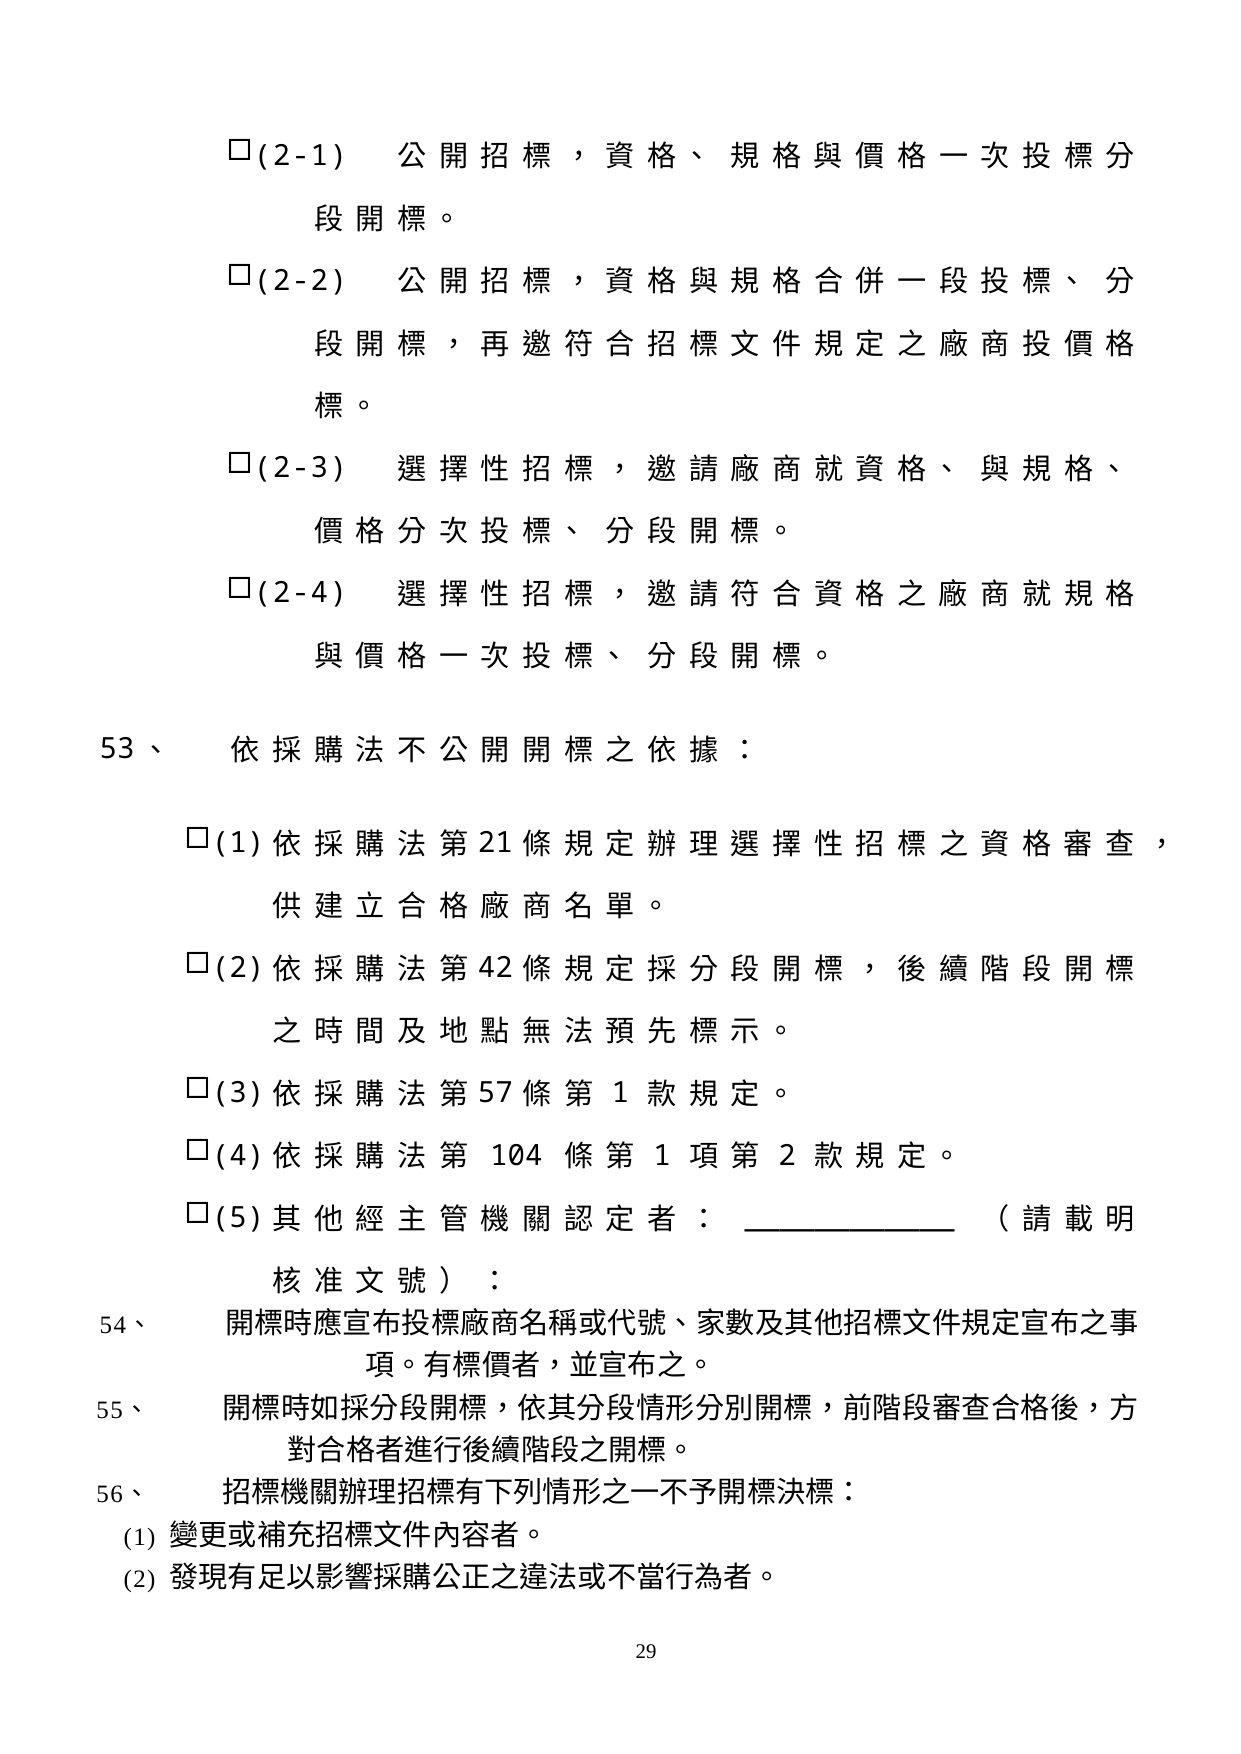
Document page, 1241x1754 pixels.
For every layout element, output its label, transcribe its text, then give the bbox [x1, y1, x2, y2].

text (2-1)公開招標，資格、規格與價格一次投標分段開標。 [191, 112, 1141, 237]
text (4)依採購法第104條第1項第2款規定。 [162, 1112, 1141, 1175]
text (2-2)公開招標，資格與規格合併一段投標、分段開標，再邀符合招標文件規定之廠商投價格標。 [191, 237, 1141, 425]
text (2-3)選擇性招標，邀請廠商就資格、與規格、價格分次投標、分段開標。 [191, 425, 1141, 550]
list 招標機關辦理招標有下列情形之一不予開標決標： [96, 1469, 1141, 1511]
list 依採購法不公開開標之依據： [99, 675, 1141, 800]
list 開標時如採分段開標，依其分段情形分別開標，前階段審查合格後，方對合格者進行後續階段之開標。 [96, 1384, 1141, 1469]
text (5)其他經主管機關認定者：____________（請載明核准文號）： [162, 1175, 1141, 1300]
text (2-4)選擇性招標，邀請符合資格之廠商就規格與價格一次投標、分段開標。 [191, 550, 1141, 675]
list 發現有足以影響採購公正之違法或不當行為者。 [123, 1553, 1141, 1596]
text (1)依採購法第21條規定辦理選擇性招標之資格審查，供建立合格廠商名單。 [162, 800, 1141, 925]
list 變更或補充招標文件內容者。 [123, 1511, 1141, 1553]
text (3)依採購法第57條第1款規定。 [162, 1050, 1141, 1112]
list 開標時應宣布投標廠商名稱或代號、家數及其他招標文件規定宣布之事項。有標價者，並宣布之。 [99, 1300, 1141, 1384]
text (2)依採購法第42條規定採分段開標，後續階段開標之時間及地點無法預先標示。 [162, 925, 1141, 1050]
